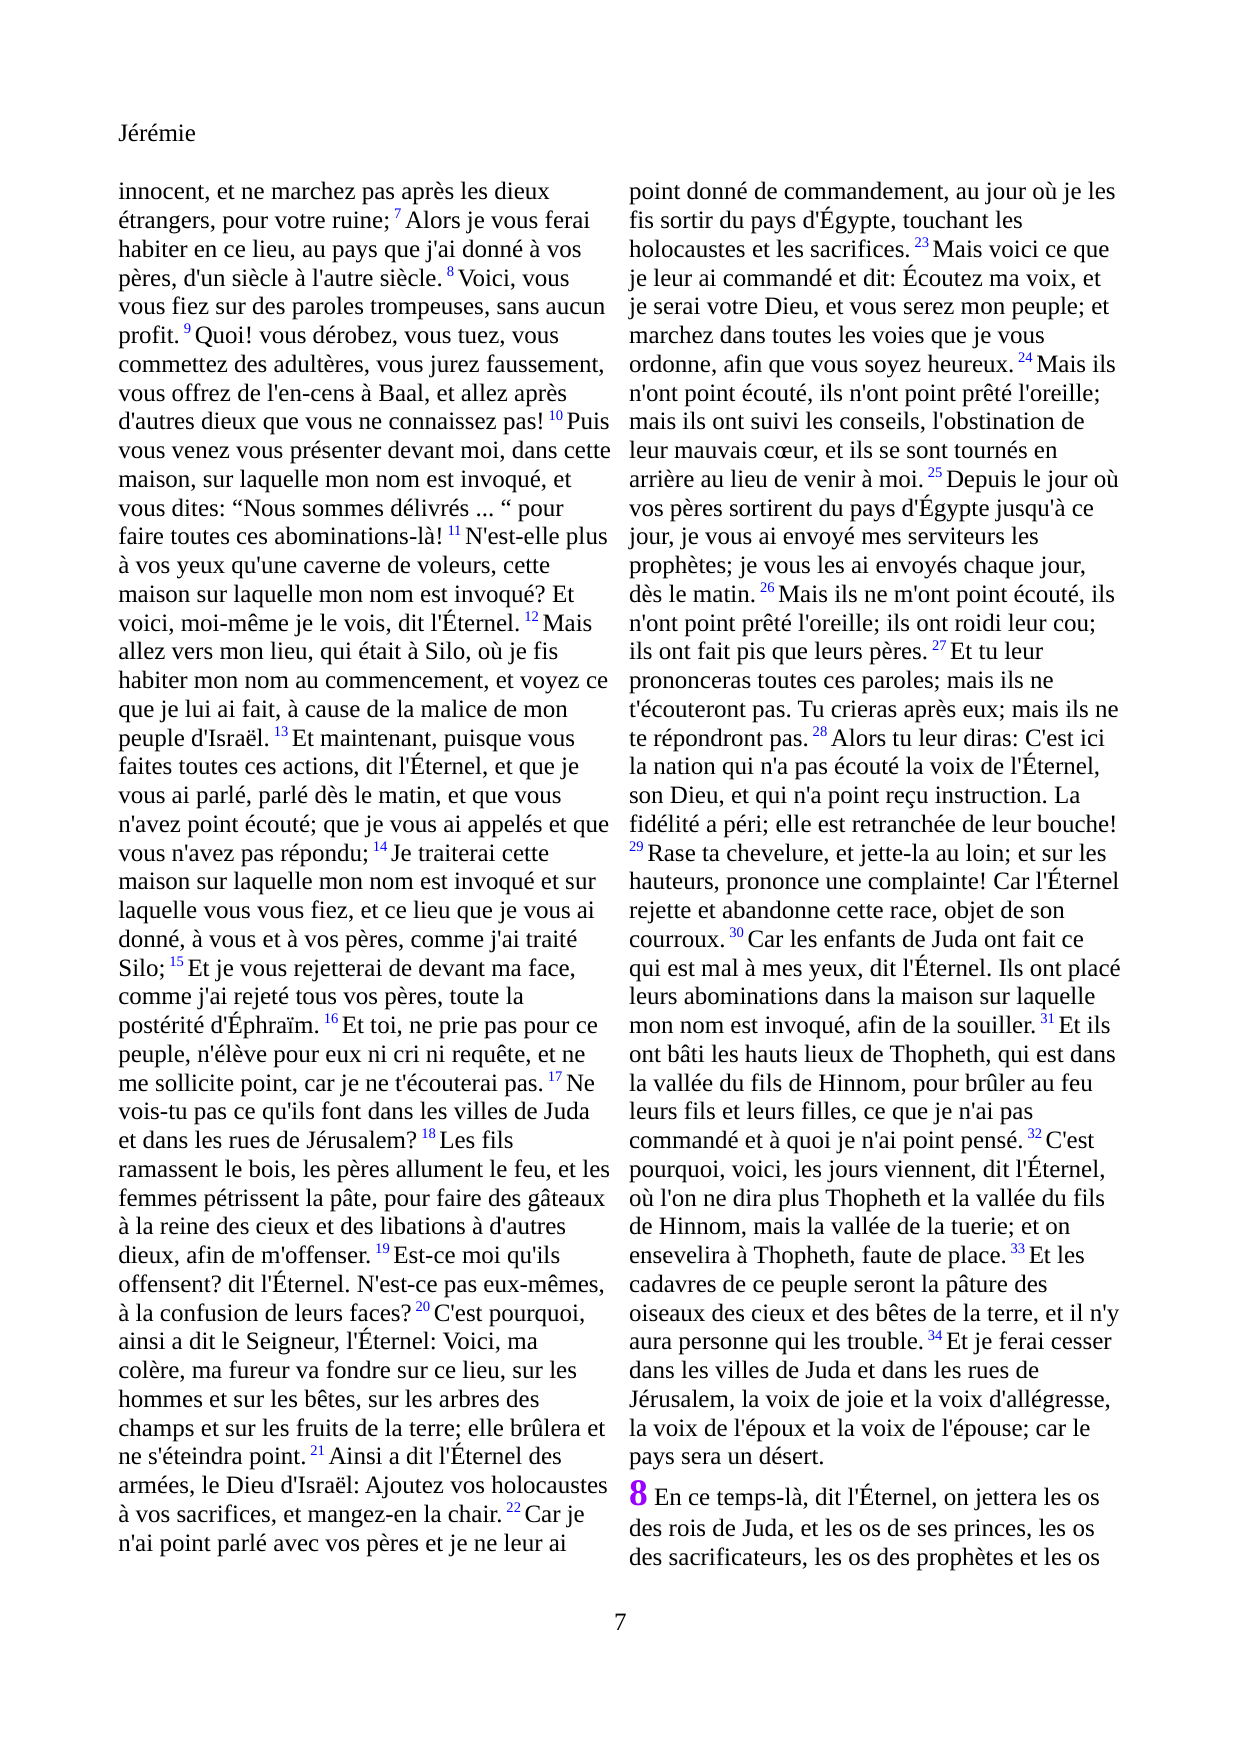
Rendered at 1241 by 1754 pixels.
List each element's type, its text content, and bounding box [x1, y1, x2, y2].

text 8 En ce temps-là, dit l'Éternel, on jettera les os des rois de Juda, et les os de ses princes, les os des sacrificateurs, les os des prophètes et les os [629, 1470, 1122, 1571]
text innocent, et ne marchez pas après les dieux étrangers, pour votre ruine; 7 Alors je vous ferai habiter en ce lieu, au pays que j'ai donné à vos pères, d'un siècle à l'autre siècle. 8 Voici, vous vous fiez sur des paroles trompeuses, sans aucun profit. 9 Quoi! vous dérobez, vous tuez, vous commettez des adultères, vous jurez faussement, vous offrez de l'en-cens à Baal, et allez après d'autres dieux que vous ne connaissez pas! 10 Puis vous venez vous présenter devant moi, dans cette maison, sur laquelle mon nom est invoqué, et vous dites: “Nous sommes délivrés ... “ pour faire toutes ces abominations-là! 11 N'est-elle plus à vos yeux qu'une caverne de voleurs, cette maison sur laquelle mon nom est invoqué? Et voici, moi-même je le vois, dit l'Éternel. 12 Mais allez vers mon lieu, qui était à Silo, où je fis habiter mon nom au commencement, et voyez ce que je lui ai fait, à cause de la malice de mon peuple d'Israël. 13 Et maintenant, puisque vous faites toutes ces actions, dit l'Éternel, et que je vous ai parlé, parlé dès le matin, et que vous n'avez point écouté; que je vous ai appelés et que vous n'avez pas répondu; 14 Je traiterai cette maison sur laquelle mon nom est invoqué et sur laquelle vous vous fiez, et ce lieu que je vous ai donné, à vous et à vos pères, comme j'ai traité Silo; 15 Et je vous rejetterai de devant ma face, comme j'ai rejeté tous vos pères, toute la postérité d'Éphraïm. 16 Et toi, ne prie pas pour ce peuple, n'élève pour eux ni cri ni requête, et ne me sollicite point, car je ne t'écouterai pas. 17 Ne vois-tu pas ce qu'ils font dans les villes de Juda et dans les rues de Jérusalem? 18 Les fils ramassent le bois, les pères allument le feu, et les femmes pétrissent la pâte, pour faire des gâteaux à la reine des cieux et des libations à d'autres dieux, afin de m'offenser. 19 Est-ce moi qu'ils offensent? dit l'Éternel. N'est-ce pas eux-mêmes, à la confusion de leurs faces? 20 C'est pourquoi, ainsi a dit le Seigneur, l'Éternel: Voici, ma colère, ma fureur va fondre sur ce lieu, sur les hommes et sur les bêtes, sur les arbres des champs et sur les fruits de la terre; elle brûlera et ne s'éteindra point. 21 Ainsi a dit l'Éternel des armées, le Dieu d'Israël: Ajoutez vos holocaustes à vos sacrifices, et mangez-en la chair. 22 Car je n'ai point parlé avec vos pères et je ne leur ai [118, 176, 611, 1556]
text point donné de commandement, au jour où je les fis sortir du pays d'Égypte, touchant les holocaustes et les sacrifices. 23 Mais voici ce que je leur ai commandé et dit: Écoutez ma voix, et je serai votre Dieu, et vous serez mon peuple; et marchez dans toutes les voies que je vous ordonne, afin que vous soyez heureux. 24 Mais ils n'ont point écouté, ils n'ont point prêté l'oreille; mais ils ont suivi les conseils, l'obstination de leur mauvais cœur, et ils se sont tournés en arrière au lieu de venir à moi. 25 Depuis le jour où vos pères sortirent du pays d'Égypte jusqu'à ce jour, je vous ai envoyé mes serviteurs les prophètes; je vous les ai envoyés chaque jour, dès le matin. 26 Mais ils ne m'ont point écouté, ils n'ont point prêté l'oreille; ils ont roidi leur cou; ils ont fait pis que leurs pères. 27 Et tu leur prononceras toutes ces paroles; mais ils ne t'écouteront pas. Tu crieras après eux; mais ils ne te répondront pas. 28 Alors tu leur diras: C'est ici la nation qui n'a pas écouté la voix de l'Éternel, son Dieu, et qui n'a point reçu instruction. La fidélité a péri; elle est retranchée de leur bouche! 29 Rase ta chevelure, et jette-la au loin; et sur les hauteurs, prononce une complainte! Car l'Éternel rejette et abandonne cette race, objet de son courroux. 30 Car les enfants de Juda ont fait ce qui est mal à mes yeux, dit l'Éternel. Ils ont placé leurs abominations dans la maison sur laquelle mon nom est invoqué, afin de la souiller. 31 Et ils ont bâti les hauts lieux de Thopheth, qui est dans la vallée du fils de Hinnom, pour brûler au feu leurs fils et leurs filles, ce que je n'ai pas commandé et à quoi je n'ai point pensé. 32 C'est pourquoi, voici, les jours viennent, dit l'Éternel, où l'on ne dira plus Thopheth et la vallée du fils de Hinnom, mais la vallée de la tuerie; et on ensevelira à Thopheth, faute de place. 33 Et les cadavres de ce peuple seront la pâture des oiseaux des cieux et des bêtes de la terre, et il n'y aura personne qui les trouble. 34 Et je ferai cesser dans les villes de Juda et dans les rues de Jérusalem, la voix de joie et la voix d'allégresse, la voix de l'époux et la voix de l'épouse; car le pays sera un désert. [629, 176, 1122, 1470]
